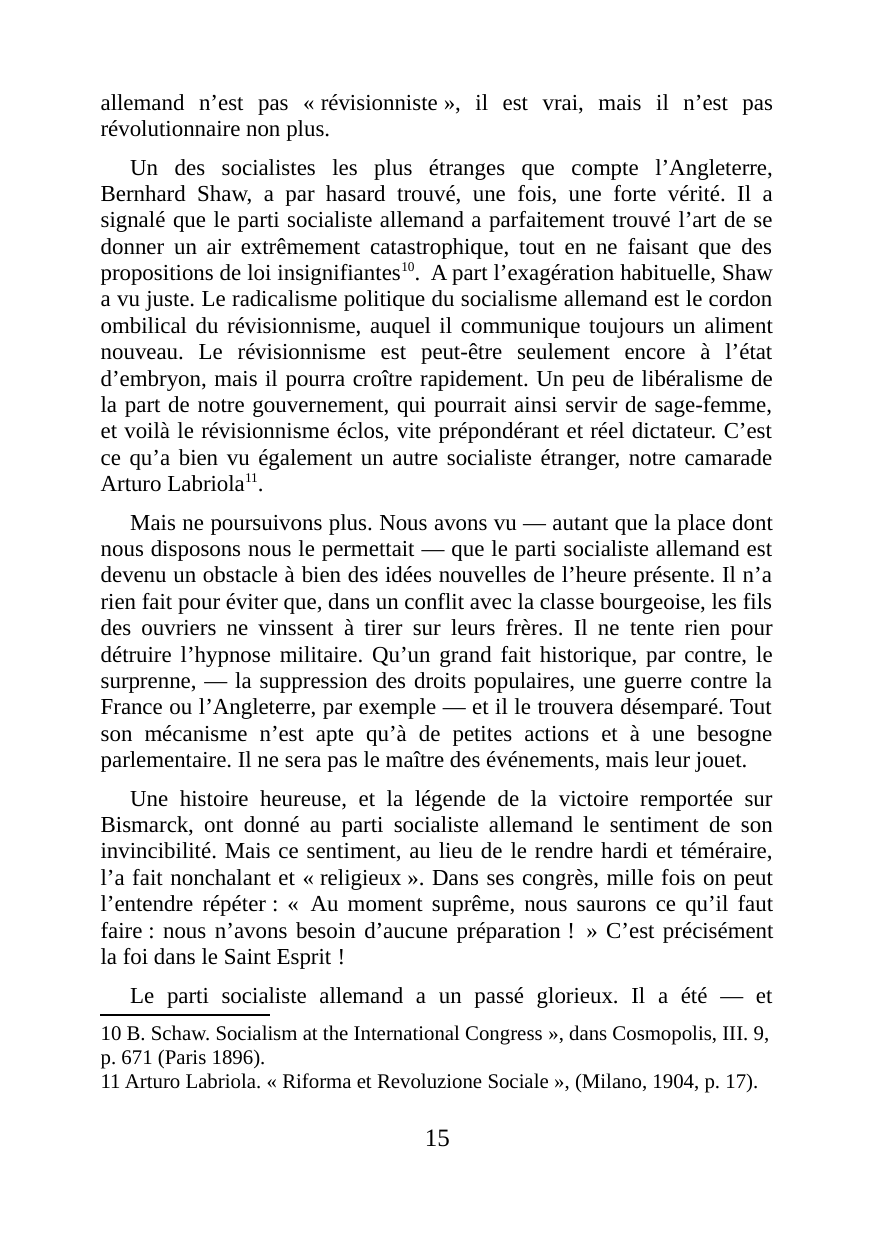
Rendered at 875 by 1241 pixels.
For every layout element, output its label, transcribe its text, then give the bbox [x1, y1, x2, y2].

text Une histoire heureuse, et la légende de la victoire remportée sur Bismarck, ont donné au parti socialiste allemand le sentiment de son invincibilité. Mais ce sentiment, au lieu de le rendre hardi et téméraire, l’a fait nonchalant et « religieux ». Dans ses congrès, mille fois on peut l’entendre répéter : « Au moment suprême, nous saurons ce qu’il faut faire : nous n’avons besoin d’aucune préparation ! » C’est précisément la foi dans le Saint Esprit ! [100, 785, 774, 969]
text allemand n’est pas « révisionniste », il est vrai, mais il n’est pas révolutionnaire non plus. [100, 88, 774, 141]
text Un des socialistes les plus étranges que compte l’Angleterre, Bernhard Shaw, a par hasard trouvé, une fois, une forte vérité. Il a signalé que le parti socialiste allemand a parfaitement trouvé l’art de se donner un air extrêmement catastrophique, tout en ne faisant que des propositions de loi insignifiantes. A part l’exagération habituelle, Shaw a vu juste. Le radicalisme politique du socialisme allemand est le cordon ombilical du révisionnisme, auquel il communique toujours un aliment nouveau. Le révisionnisme est peut-être seulement encore à l’état d’embryon, mais il pourra croître rapidement. Un peu de libéralisme de la part de notre gouvernement, qui pourrait ainsi servir de sage-femme, et voilà le révisionnisme éclos, vite prépondérant et réel dictateur. C’est ce qu’a bien vu également un autre socialiste étranger, notre camarade Arturo Labriola. [100, 154, 774, 496]
text B. Schaw. Socialism at the International Congress », dans Cosmopolis, III. 9, p. 671 (Paris 1896). [100, 1021, 774, 1069]
text Arturo Labriola. « Riforma et Revoluzione Sociale », (Milano, 1904, p. 17). [100, 1069, 774, 1093]
text Mais ne poursuivons plus. Nous avons vu — autant que la place dont nous disposons nous le permettait — que le parti socialiste allemand est devenu un obstacle à bien des idées nouvelles de l’heure présente. Il n’a rien fait pour éviter que, dans un conflit avec la classe bourgeoise, les fils des ouvriers ne vinssent à tirer sur leurs frères. Il ne tente rien pour détruire l’hypnose militaire. Qu’un grand fait historique, par contre, le surprenne, — la suppression des droits populaires, une guerre contre la France ou l’Angleterre, par exemple — et il le trouvera désemparé. Tout son mécanisme n’est apte qu’à de petites actions et à une besogne parlementaire. Il ne sera pas le maître des événements, mais leur jouet. [100, 509, 774, 772]
text Le parti socialiste allemand a un passé glorieux. Il a été — et [100, 982, 774, 1008]
